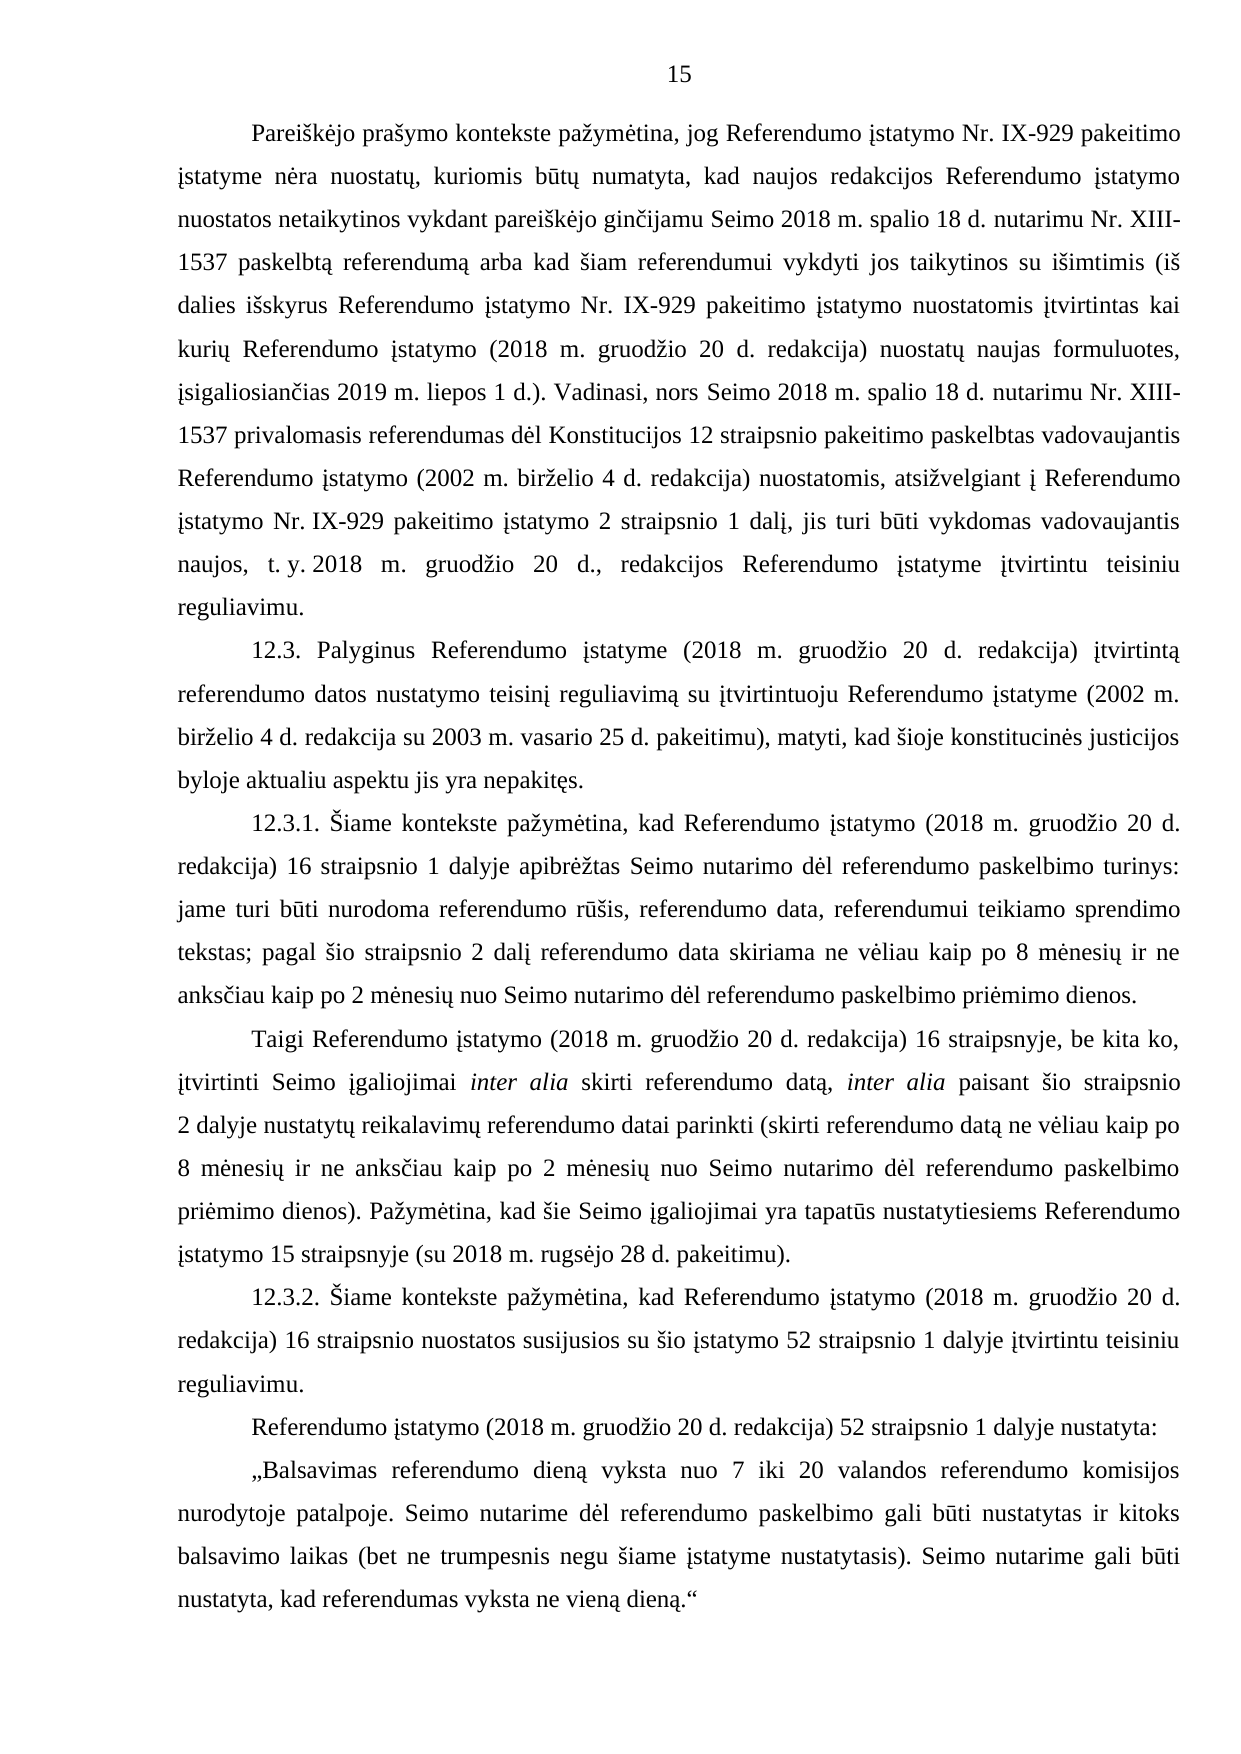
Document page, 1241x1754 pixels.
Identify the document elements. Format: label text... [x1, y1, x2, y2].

text 12.3.1. Šiame kontekste pažymėtina, kad Referendumo įstatymo (2018 m. gruodžio 20 d. redakcija) 16 straipsnio 1 dalyje apibrėžtas Seimo nutarimo dėl referendumo paskelbimo turinys: jame turi būti nurodoma referendumo rūšis, referendumo data, referendumui teikiamo sprendimo tekstas; pagal šio straipsnio 2 dalį referendumo data skiriama ne vėliau kaip po 8 mėnesių ir ne anksčiau kaip po 2 mėnesių nuo Seimo nutarimo dėl referendumo paskelbimo priėmimo dienos. [177, 808, 1181, 1009]
text „Balsavimas referendumo dieną vyksta nuo 7 iki 20 valandos referendumo komisijos nurodytoje patalpoje. Seimo nutarime dėl referendumo paskelbimo gali būti nustatytas ir kitoks balsavimo laikas (bet ne trumpesnis negu šiame įstatyme nustatytasis). Seimo nutarime gali būti nustatyta, kad referendumas vyksta ne vieną dieną.“ [177, 1455, 1181, 1613]
text Referendumo įstatymo (2018 m. gruodžio 20 d. redakcija) 52 straipsnio 1 dalyje nustatyta: [177, 1412, 1181, 1441]
text Taigi Referendumo įstatymo (2018 m. gruodžio 20 d. redakcija) 16 straipsnyje, be kita ko, įtvirtinti Seimo įgaliojimai inter alia skirti referendumo datą, inter alia paisant šio straipsnio 2 dalyje nustatytų reikalavimų referendumo datai parinkti (skirti referendumo datą ne vėliau kaip po 8 mėnesių ir ne anksčiau kaip po 2 mėnesių nuo Seimo nutarimo dėl referendumo paskelbimo priėmimo dienos). Pažymėtina, kad šie Seimo įgaliojimai yra tapatūs nustatytiesiems Referendumo įstatymo 15 straipsnyje (su 2018 m. rugsėjo 28 d. pakeitimu). [177, 1024, 1181, 1268]
text 12.3.2. Šiame kontekste pažymėtina, kad Referendumo įstatymo (2018 m. gruodžio 20 d. redakcija) 16 straipsnio nuostatos susijusios su šio įstatymo 52 straipsnio 1 dalyje įtvirtintu teisiniu reguliavimu. [177, 1282, 1181, 1397]
text Pareiškėjo prašymo kontekste pažymėtina, jog Referendumo įstatymo Nr. IX-929 pakeitimo įstatyme nėra nuostatų, kuriomis būtų numatyta, kad naujos redakcijos Referendumo įstatymo nuostatos netaikytinos vykdant pareiškėjo ginčijamu Seimo 2018 m. spalio 18 d. nutarimu Nr. XIII-1537 paskelbtą referendumą arba kad šiam referendumui vykdyti jos taikytinos su išimtimis (iš dalies išskyrus Referendumo įstatymo Nr. IX-929 pakeitimo įstatymo nuostatomis įtvirtintas kai kurių Referendumo įstatymo (2018 m. gruodžio 20 d. redakcija) nuostatų naujas formuluotes, įsigaliosiančias 2019 m. liepos 1 d.). Vadinasi, nors Seimo 2018 m. spalio 18 d. nutarimu Nr. XIII-1537 privalomasis referendumas dėl Konstitucijos 12 straipsnio pakeitimo paskelbtas vadovaujantis Referendumo įstatymo (2002 m. birželio 4 d. redakcija) nuostatomis, atsižvelgiant į Referendumo įstatymo Nr. IX-929 pakeitimo įstatymo 2 straipsnio 1 dalį, jis turi būti vykdomas vadovaujantis naujos, t. y. 2018 m. gruodžio 20 d., redakcijos Referendumo įstatyme įtvirtintu teisiniu reguliavimu. [177, 118, 1181, 621]
text 12.3. Palyginus Referendumo įstatyme (2018 m. gruodžio 20 d. redakcija) įtvirtintą referendumo datos nustatymo teisinį reguliavimą su įtvirtintuoju Referendumo įstatyme (2002 m. birželio 4 d. redakcija su 2003 m. vasario 25 d. pakeitimu), matyti, kad šioje konstitucinės justicijos byloje aktualiu aspektu jis yra nepakitęs. [177, 636, 1181, 794]
